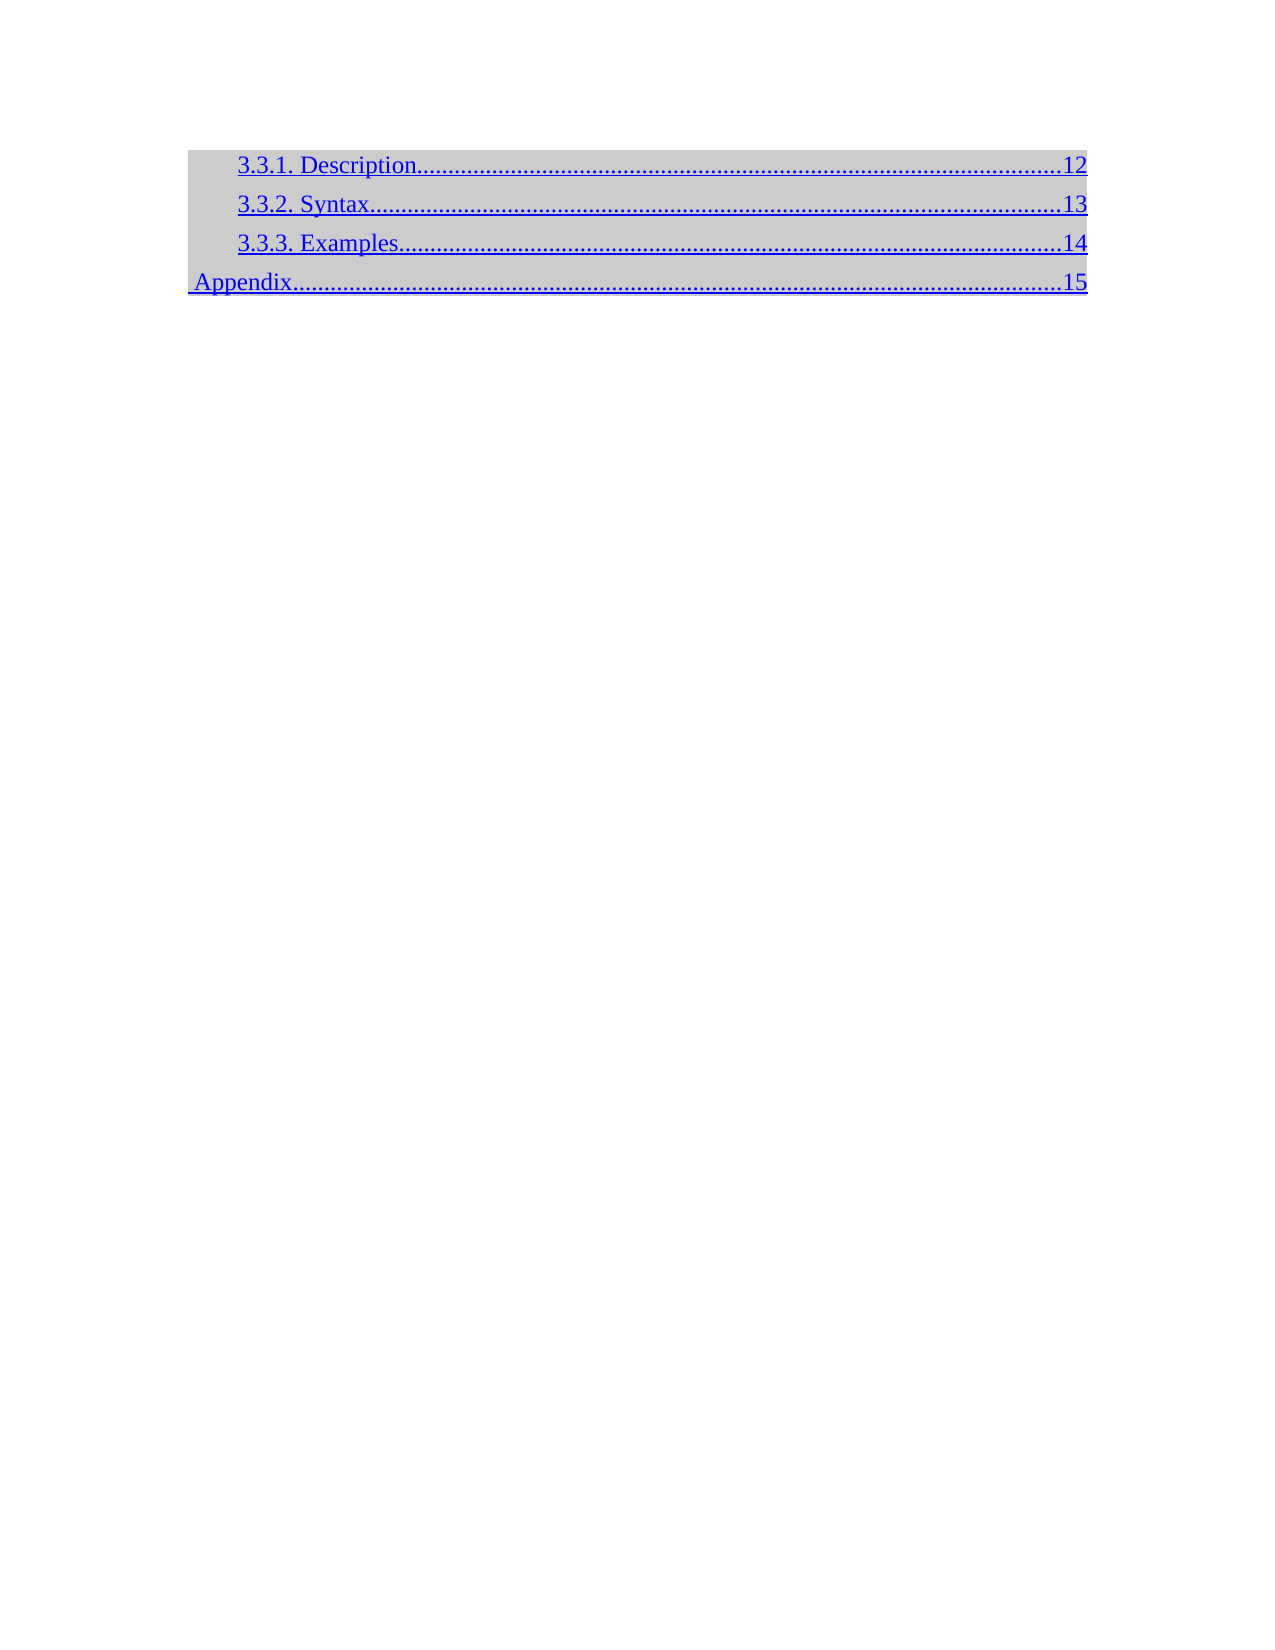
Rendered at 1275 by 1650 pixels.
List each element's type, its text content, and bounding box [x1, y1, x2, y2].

text 3.3.2. Syntax 13 [237, 189, 1087, 214]
text Appendix 15 [187, 267, 1087, 292]
text 3.3.1. Description 12 [237, 150, 1087, 175]
text 3.3.3. Examples 14 [237, 228, 1087, 253]
